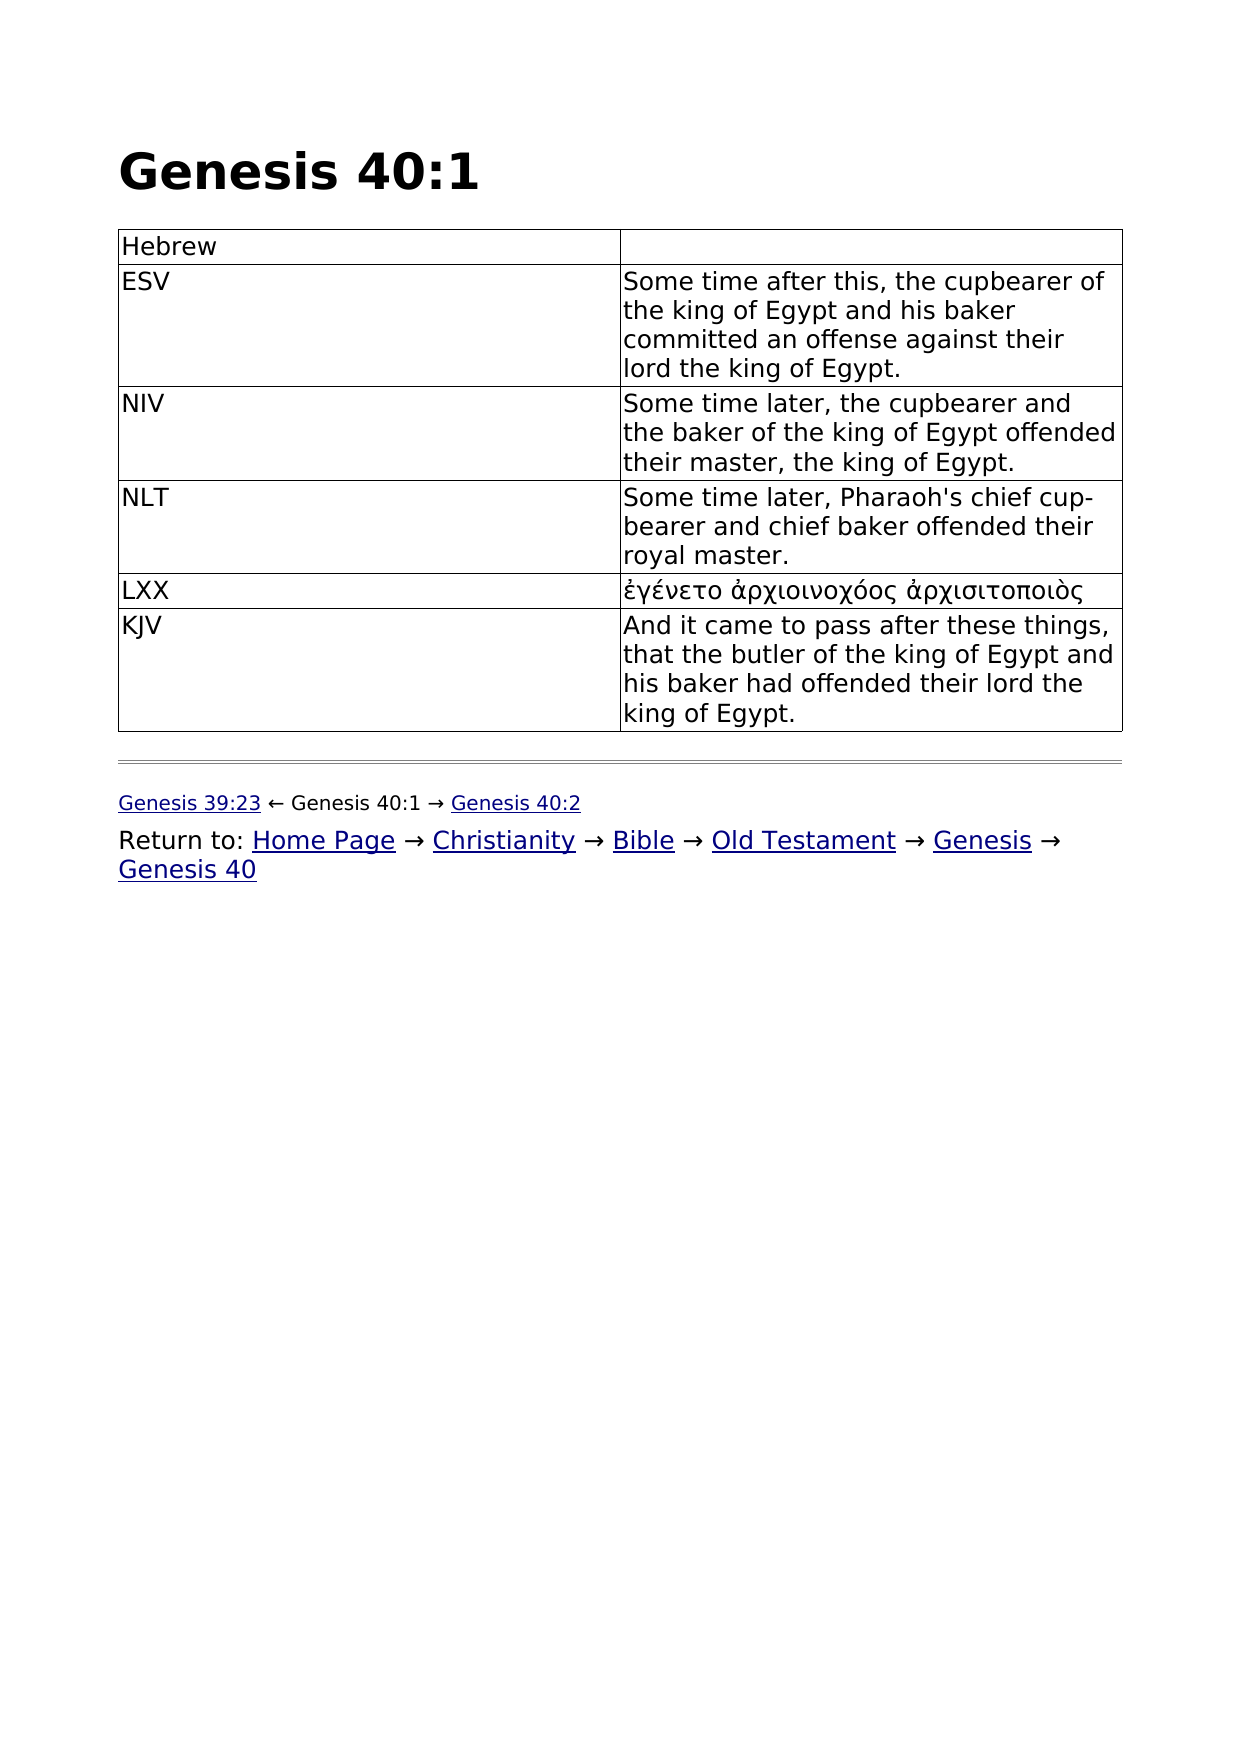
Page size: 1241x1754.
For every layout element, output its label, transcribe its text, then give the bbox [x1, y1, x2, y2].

table_cell And it came to pass after these things, that the butler of the king of Egypt and his baker had offended their lord the king of Egypt. [621, 609, 1122, 731]
table_cell NLT [119, 481, 620, 573]
text Return to: Home Page → Christianity → Bible → Old Testament → Genesis → Genesis 40 [118, 826, 1122, 884]
table_header [621, 230, 1122, 264]
subtitle Genesis 40:1 [118, 143, 1122, 201]
table_cell ἐγένετο ἀρχιοινοχόος ἀρχισιτοποιὸς [621, 574, 1122, 608]
table_header Hebrew [119, 230, 620, 264]
table_cell Some time later, Pharaoh's chief cup-bearer and chief baker offended their royal master. [621, 481, 1122, 573]
table_cell ESV [119, 265, 620, 386]
table_cell KJV [119, 609, 620, 731]
text Genesis 39:23 ← Genesis 40:1 → Genesis 40:2 [118, 792, 1122, 826]
table_cell LXX [119, 574, 620, 608]
table_cell NIV [119, 387, 620, 480]
table_cell Some time after this, the cupbearer of the king of Egypt and his baker committed an offense against their lord the king of Egypt. [621, 265, 1122, 386]
table_cell Some time later, the cupbearer and the baker of the king of Egypt offended their master, the king of Egypt. [621, 387, 1122, 480]
